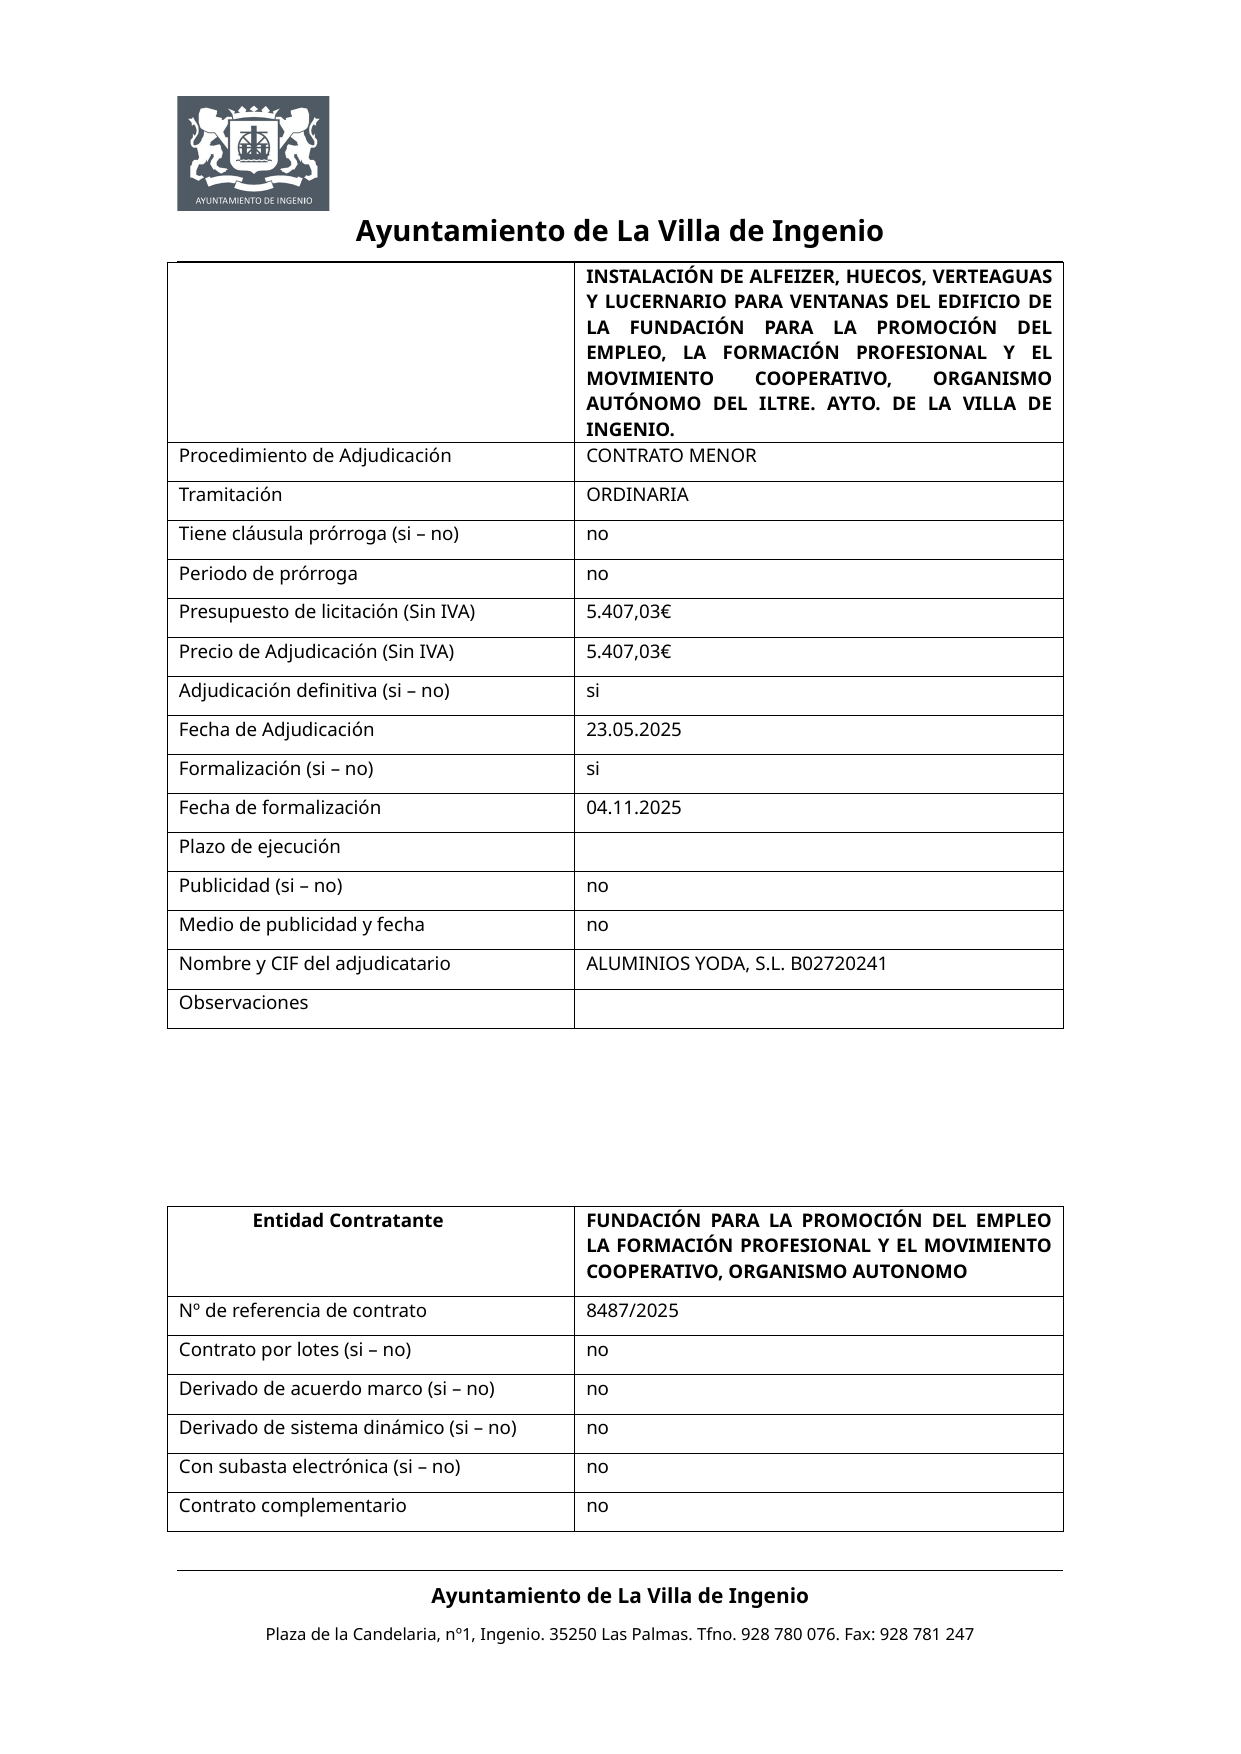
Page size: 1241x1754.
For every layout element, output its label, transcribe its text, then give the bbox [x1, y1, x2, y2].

table_cell Presupuesto de licitación (Sin IVA) [168, 599, 574, 637]
table_cell ALUMINIOS YODA, S.L. B02720241 [575, 950, 1063, 988]
table_cell Periodo de prórroga [168, 560, 574, 598]
table_cell no [575, 872, 1063, 910]
table_cell no [575, 521, 1063, 559]
table_cell Derivado de acuerdo marco (si – no) [168, 1375, 574, 1413]
table_cell 5.407,03€ [575, 638, 1063, 676]
table_cell Con subasta electrónica (si – no) [168, 1454, 574, 1492]
table_cell Contrato por lotes (si – no) [168, 1336, 574, 1374]
table_cell Procedimiento de Adjudicación [168, 443, 574, 481]
table_cell [575, 990, 1063, 1027]
table_cell Fecha de Adjudicación [168, 716, 574, 754]
table_header Entidad Contratante [168, 1207, 574, 1296]
table_cell 04.11.2025 [575, 794, 1063, 832]
table_cell 23.05.2025 [575, 716, 1063, 754]
table_cell Nº de referencia de contrato [168, 1297, 574, 1335]
table_cell Contrato complementario [168, 1493, 574, 1531]
table_cell no [575, 911, 1063, 949]
table_cell [575, 833, 1063, 871]
table_cell si [575, 677, 1063, 715]
table_cell INSTALACIÓN DE ALFEIZER, HUECOS, VERTEAGUAS Y LUCERNARIO PARA VENTANAS DEL EDIFICIO DE LA FUNDACIÓN PARA LA PROMOCIÓN DEL EMPLEO, LA FORMACIÓN PROFESIONAL Y EL MOVIMIENTO COOPERATIVO, ORGANISMO AUTÓNOMO DEL ILTRE. AYTO. DE LA VILLA DE INGENIO. [575, 263, 1063, 442]
table_cell 5.407,03€ [575, 599, 1063, 637]
table_cell Observaciones [168, 990, 574, 1027]
table_cell Medio de publicidad y fecha [168, 911, 574, 949]
table_cell Tiene cláusula prórroga (si – no) [168, 521, 574, 559]
table_header FUNDACIÓN PARA LA PROMOCIÓN DEL EMPLEO LA FORMACIÓN PROFESIONAL Y EL MOVIMIENTO COOPERATIVO, ORGANISMO AUTONOMO [575, 1207, 1063, 1296]
table_cell 8487/2025 [575, 1297, 1063, 1335]
table_cell Nombre y CIF del adjudicatario [168, 950, 574, 988]
table_cell no [575, 1415, 1063, 1452]
table_cell Publicidad (si – no) [168, 872, 574, 910]
table_cell Derivado de sistema dinámico (si – no) [168, 1415, 574, 1452]
table_cell Formalización (si – no) [168, 755, 574, 793]
table_cell Plazo de ejecución [168, 833, 574, 871]
table_cell Precio de Adjudicación (Sin IVA) [168, 638, 574, 676]
table_cell Tramitación [168, 482, 574, 520]
table_cell no [575, 1454, 1063, 1492]
table_cell no [575, 1375, 1063, 1413]
table_cell ORDINARIA [575, 482, 1063, 520]
table_cell no [575, 1493, 1063, 1531]
table_cell no [575, 560, 1063, 598]
table_cell no [575, 1336, 1063, 1374]
table_cell [168, 263, 574, 442]
table_cell CONTRATO MENOR [575, 443, 1063, 481]
table_cell Adjudicación definitiva (si – no) [168, 677, 574, 715]
table_cell Fecha de formalización [168, 794, 574, 832]
table_cell si [575, 755, 1063, 793]
